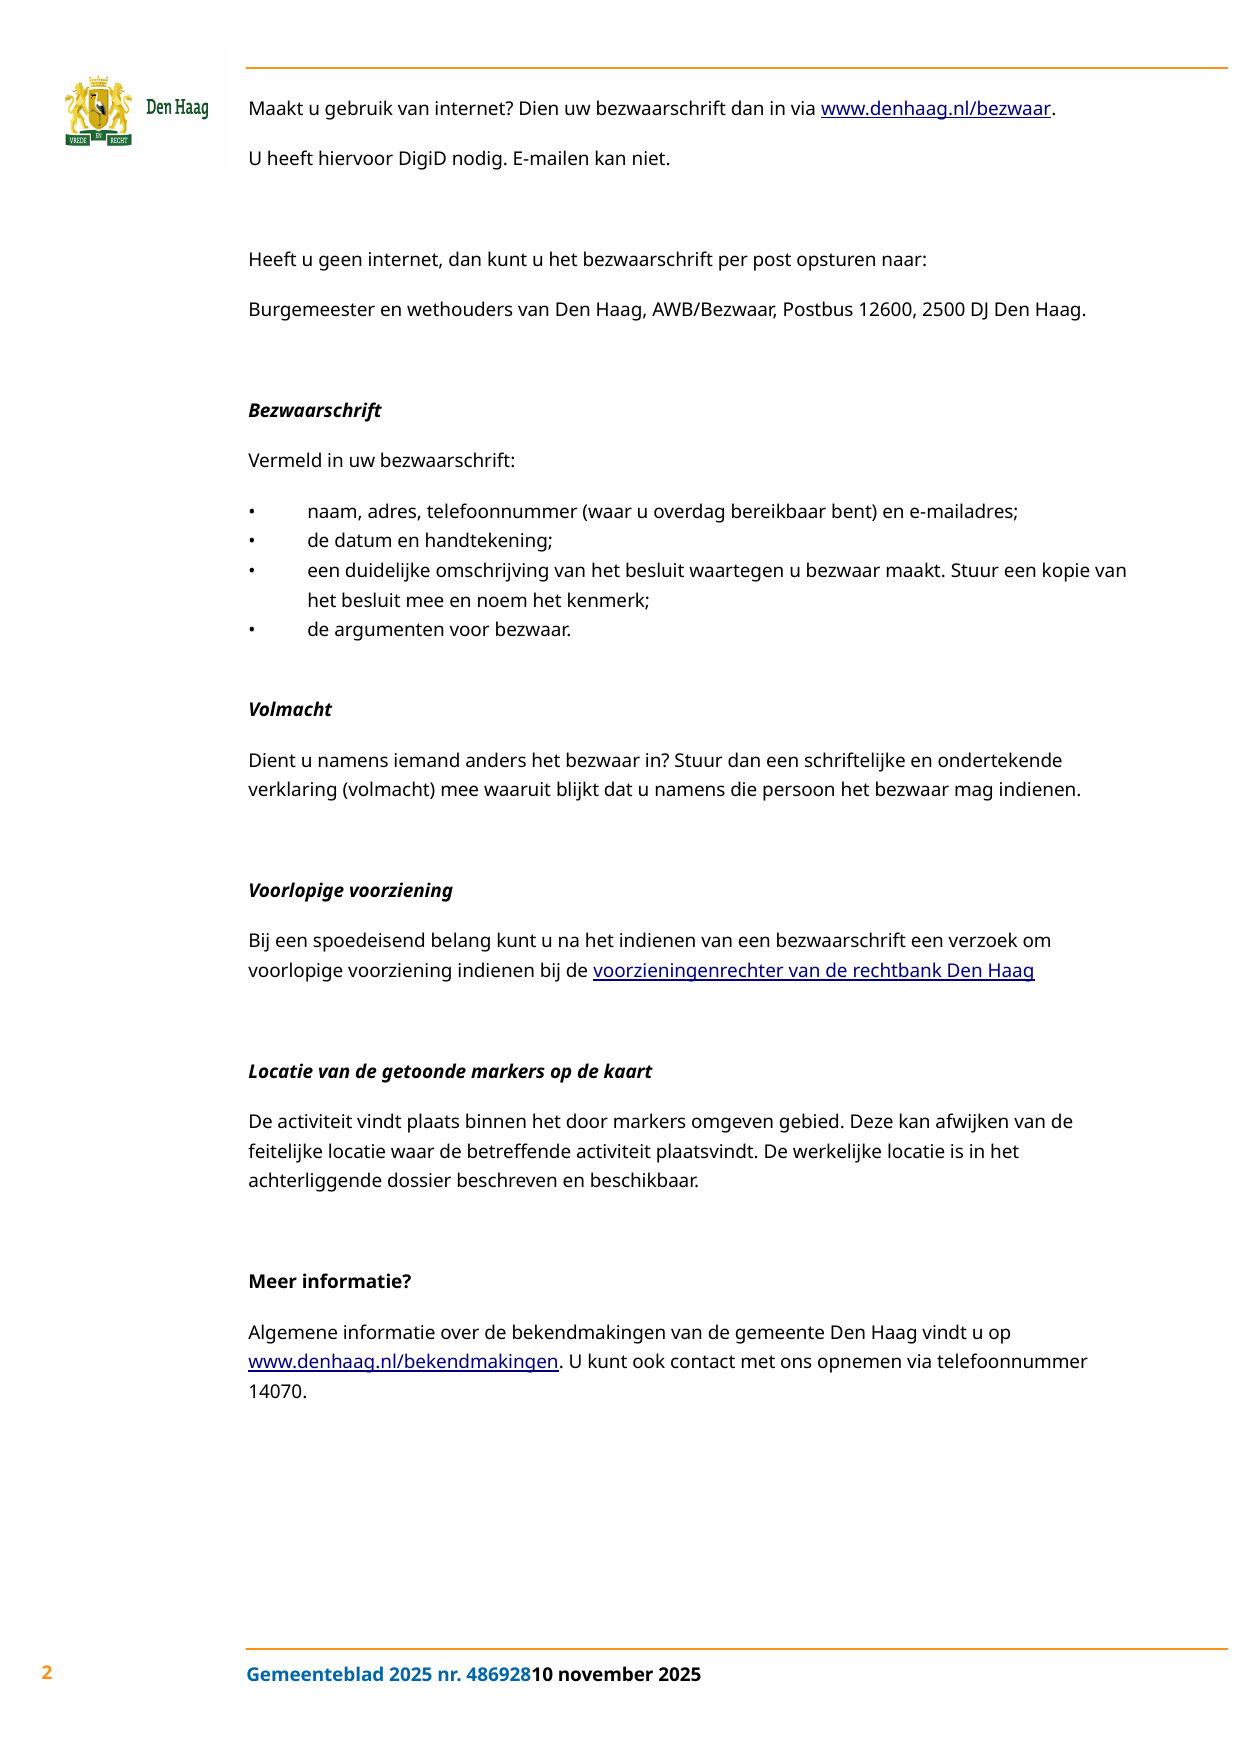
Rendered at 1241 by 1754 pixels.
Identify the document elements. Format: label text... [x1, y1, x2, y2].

text Locatie van de getoonde markers op de kaart [248, 1058, 1152, 1084]
text Voorlopige voorziening [248, 877, 1152, 903]
text Volmacht [248, 696, 1152, 722]
text Dient u namens iemand anders het bezwaar in? Stuur dan een schriftelijke en ondertekende verklaring (volmacht) mee waaruit blijkt dat u namens die persoon het bezwaar mag indienen. [248, 747, 1152, 802]
text Vermeld in uw bezwaarschrift: [248, 448, 1152, 473]
text Maakt u gebruik van internet? Dien uw bezwaarschrift dan in via www.denhaag.nl/bezwaar. [248, 95, 1152, 121]
list de datum en handtekening; [248, 528, 1152, 553]
text De activiteit vindt plaats binnen het door markers omgeven gebied. Deze kan afwijken van de feitelijke locatie waar de betreffende activiteit plaatsvindt. De werkelijke locatie is in het achterliggende dossier beschreven en beschikbaar. [248, 1108, 1152, 1193]
text Burgemeester en wethouders van Den Haag, AWB/Bezwaar, Postbus 12600, 2500 DJ Den Haag. [248, 296, 1152, 322]
text Meer informatie? [248, 1268, 1152, 1294]
text Bij een spoedeisend belang kunt u na het indienen van een bezwaarschrift een verzoek om voorlopige voorziening indienen bij de voorzieningenrechter van de rechtbank Den Haag [248, 928, 1152, 983]
list de argumenten voor bezwaar. [248, 616, 1152, 642]
picture [41, 47, 231, 172]
text Heeft u geen internet, dan kunt u het bezwaarschrift per post opsturen naar: [248, 246, 1152, 272]
list naam, adres, telefoonnummer (waar u overdag bereikbaar bent) en e-mailadres; [248, 498, 1152, 524]
text Bezwaarschrift [248, 397, 1152, 423]
text U heeft hiervoor DigiD nodig. E-mailen kan niet. [248, 145, 1152, 171]
list een duidelijke omschrijving van het besluit waartegen u bezwaar maakt. Stuur een kopie van het besluit mee en noem het kenmerk; [248, 557, 1152, 613]
text Algemene informatie over de bekendmakingen van de gemeente Den Haag vindt u op www.denhaag.nl/bekendmakingen. U kunt ook contact met ons opnemen via telefoonnummer 14070. [248, 1319, 1152, 1404]
